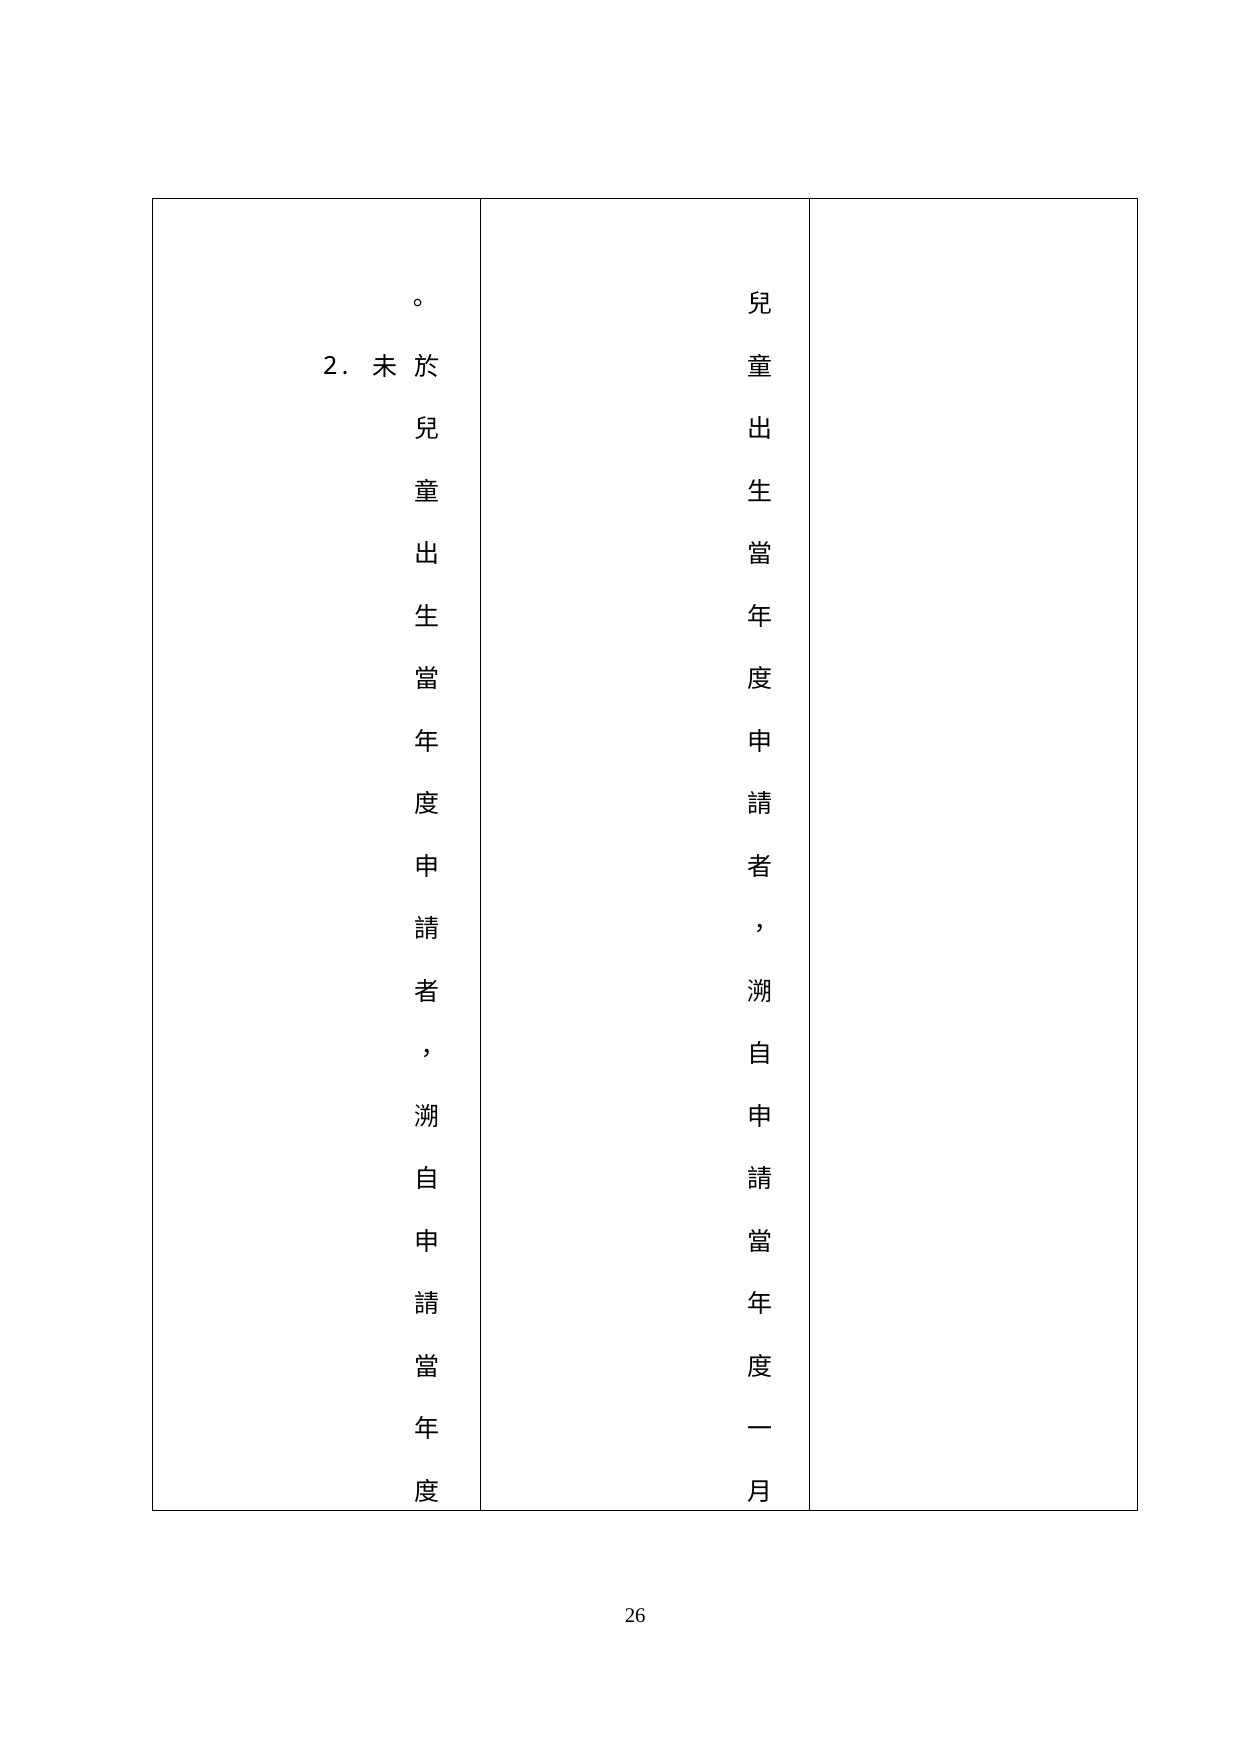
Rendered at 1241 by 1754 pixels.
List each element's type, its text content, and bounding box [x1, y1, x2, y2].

table_cell 本津貼之審核及發放作業如下： 審核結果應以書面通知申請人，並載明下列事項： 發放起迄期間 發放金額。 不予發放者，其理由。 申請人得於收到書面通知次日起三十日內檢附資料提出申復。申請人逾期提出申復者，不予受理。 經審核符合資格者，其津貼依下列規定發放： 兒童出生當年度申請者，溯自出生月份起發給。 未於兒童出生當年度申請者，溯自申請當年度一月份起發給。但兒童於每年十一月二日至十二月三十一日期間出生，且於出生後六十日內完成出生登記或初設戶籍登記並提出申請者，得溯自出生月份發給。 經審核符合發放資格者，核定機關應將本津貼按月撥入申請人或兒童帳戶。但有特殊情形者，得按月以其他方式發放。 核定機關按月發放本津貼，原則應於次月底前完成。 不符合發放資格而領取津貼者，由核定機關以書面命申請人自處分文書送達之次日起三十日內繳還；屆期未繳還者，依法移送行政執行。 [153, 199, 480, 1510]
table_cell 本點未修正。 [810, 199, 1137, 1510]
table_cell 本津貼之審核及發放作業如下： 審核結果應以書面通知申請人，並載明下列事項： 發放起迄期間 發放金額。 不予發放者，其理由。 申請人得於收到書面通知次日起三十日內檢附資料提出申復。申請人逾期提出申復者，不予受理。 經審核符合資格者，其津貼依下列規定發放： 兒童出生當年度申請者，溯自出生月份起發給。 未於兒童出生當年度申請者，溯自申請當年度一月份起發給。但兒童於每年十一月二日至十二月三十一日期間出生，且於出生後六十日內完成出生登記或初設戶籍登記並提出申請者，得溯自出生月份發給。 經審核符合發放資格者，核定機關應將本津貼按月撥入申請人或兒童帳戶。但有特殊情形者，得按月以其他方式發放。 核定機關按月發放本津貼，原則應於次月底前完成。 不符合發放資格而領取津貼者，由核定機關以書面命申請人自處分文書送達之次日起三十日內繳還；屆期未繳還者，依法移送行政執行。 [481, 199, 809, 1510]
